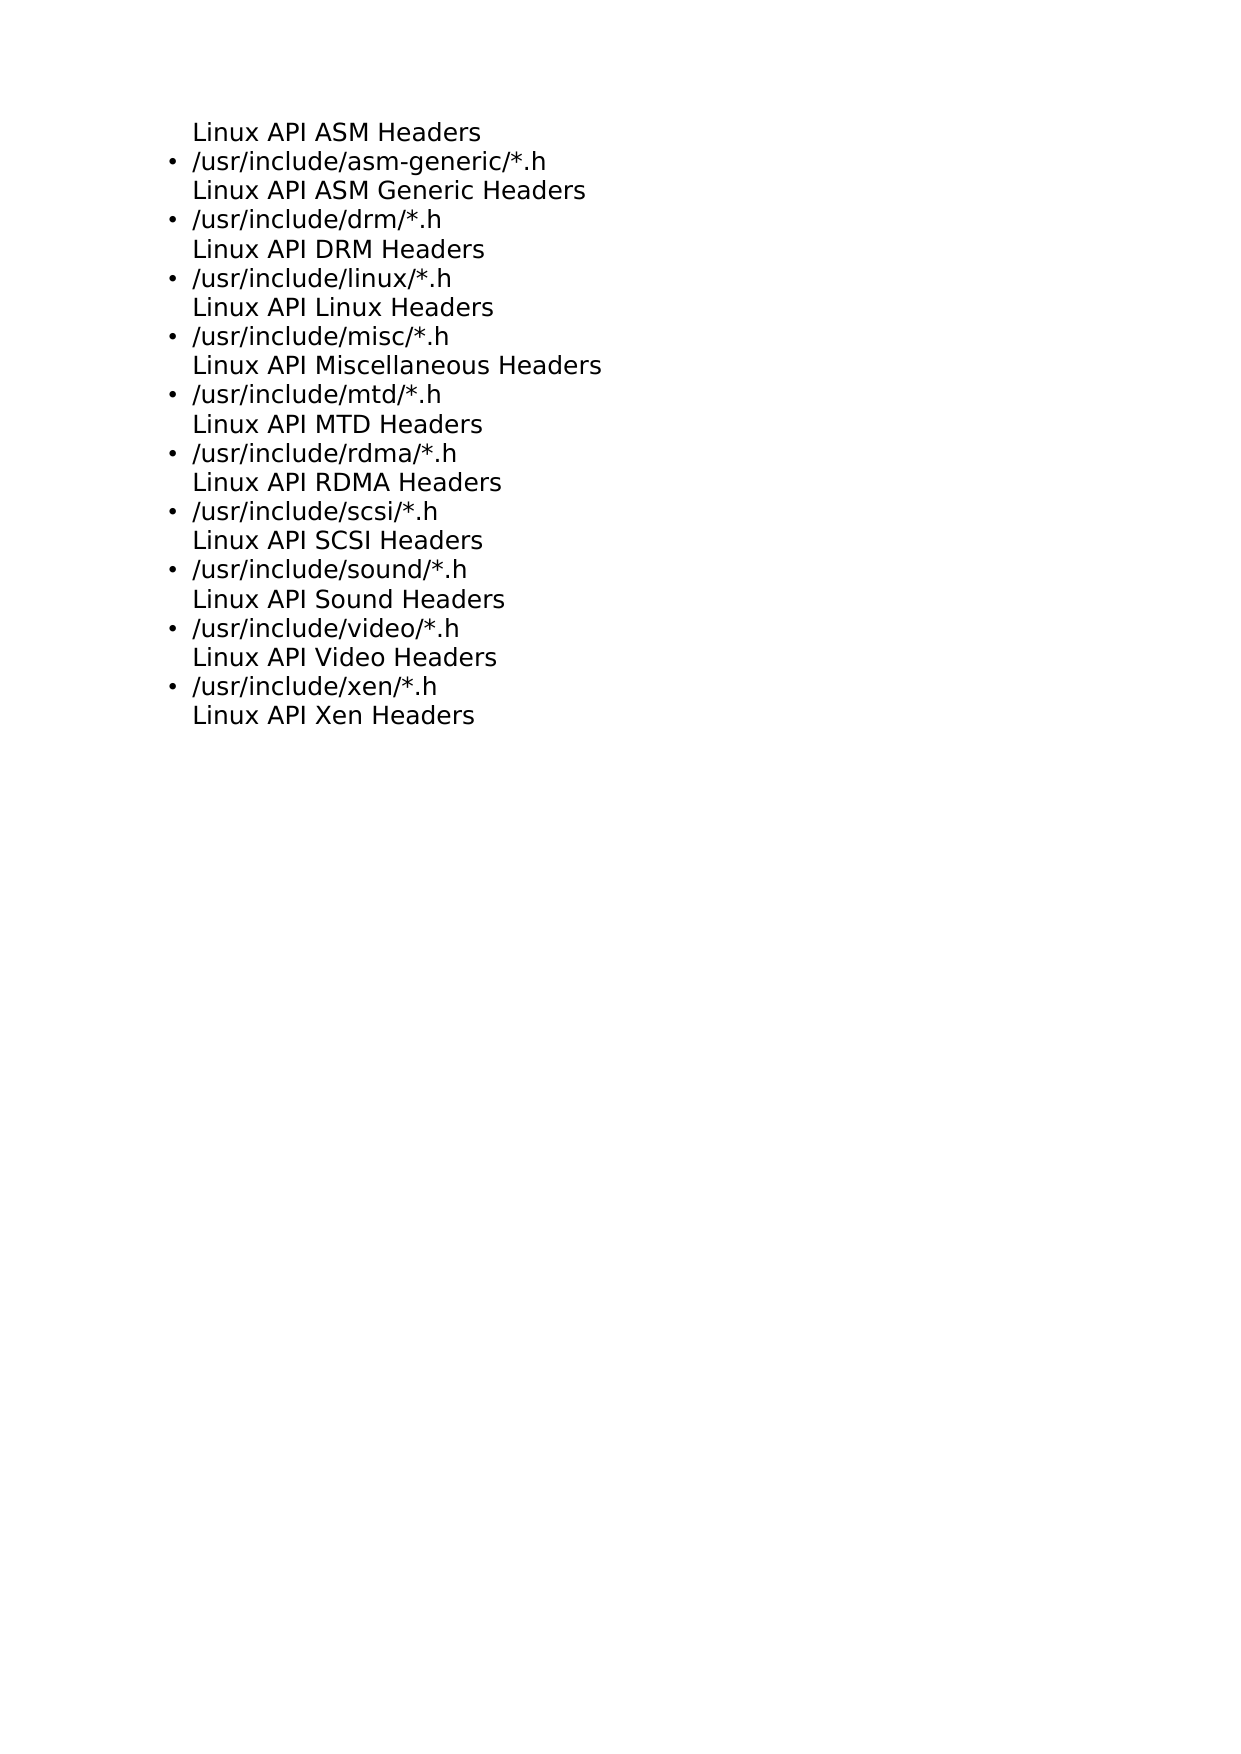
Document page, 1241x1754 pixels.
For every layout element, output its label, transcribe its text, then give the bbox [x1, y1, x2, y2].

list /usr/include/video/*.h Linux API Video Headers [177, 614, 1122, 672]
list /usr/include/drm/*.h Linux API DRM Headers [177, 206, 1122, 264]
list /usr/include/misc/*.h Linux API Miscellaneous Headers [177, 322, 1122, 381]
list /usr/include/rdma/*.h Linux API RDMA Headers [177, 439, 1122, 497]
list /usr/include/linux/*.h Linux API Linux Headers [177, 264, 1122, 322]
list /usr/include/xen/*.h Linux API Xen Headers [177, 672, 1122, 731]
list /usr/include/scsi/*.h Linux API SCSI Headers [177, 497, 1122, 556]
list /usr/include/mtd/*.h Linux API MTD Headers [177, 381, 1122, 439]
list /usr/include/asm-generic/*.h Linux API ASM Generic Headers [177, 147, 1122, 206]
list Linux API ASM Headers [177, 118, 1122, 147]
list /usr/include/sound/*.h Linux API Sound Headers [177, 556, 1122, 614]
